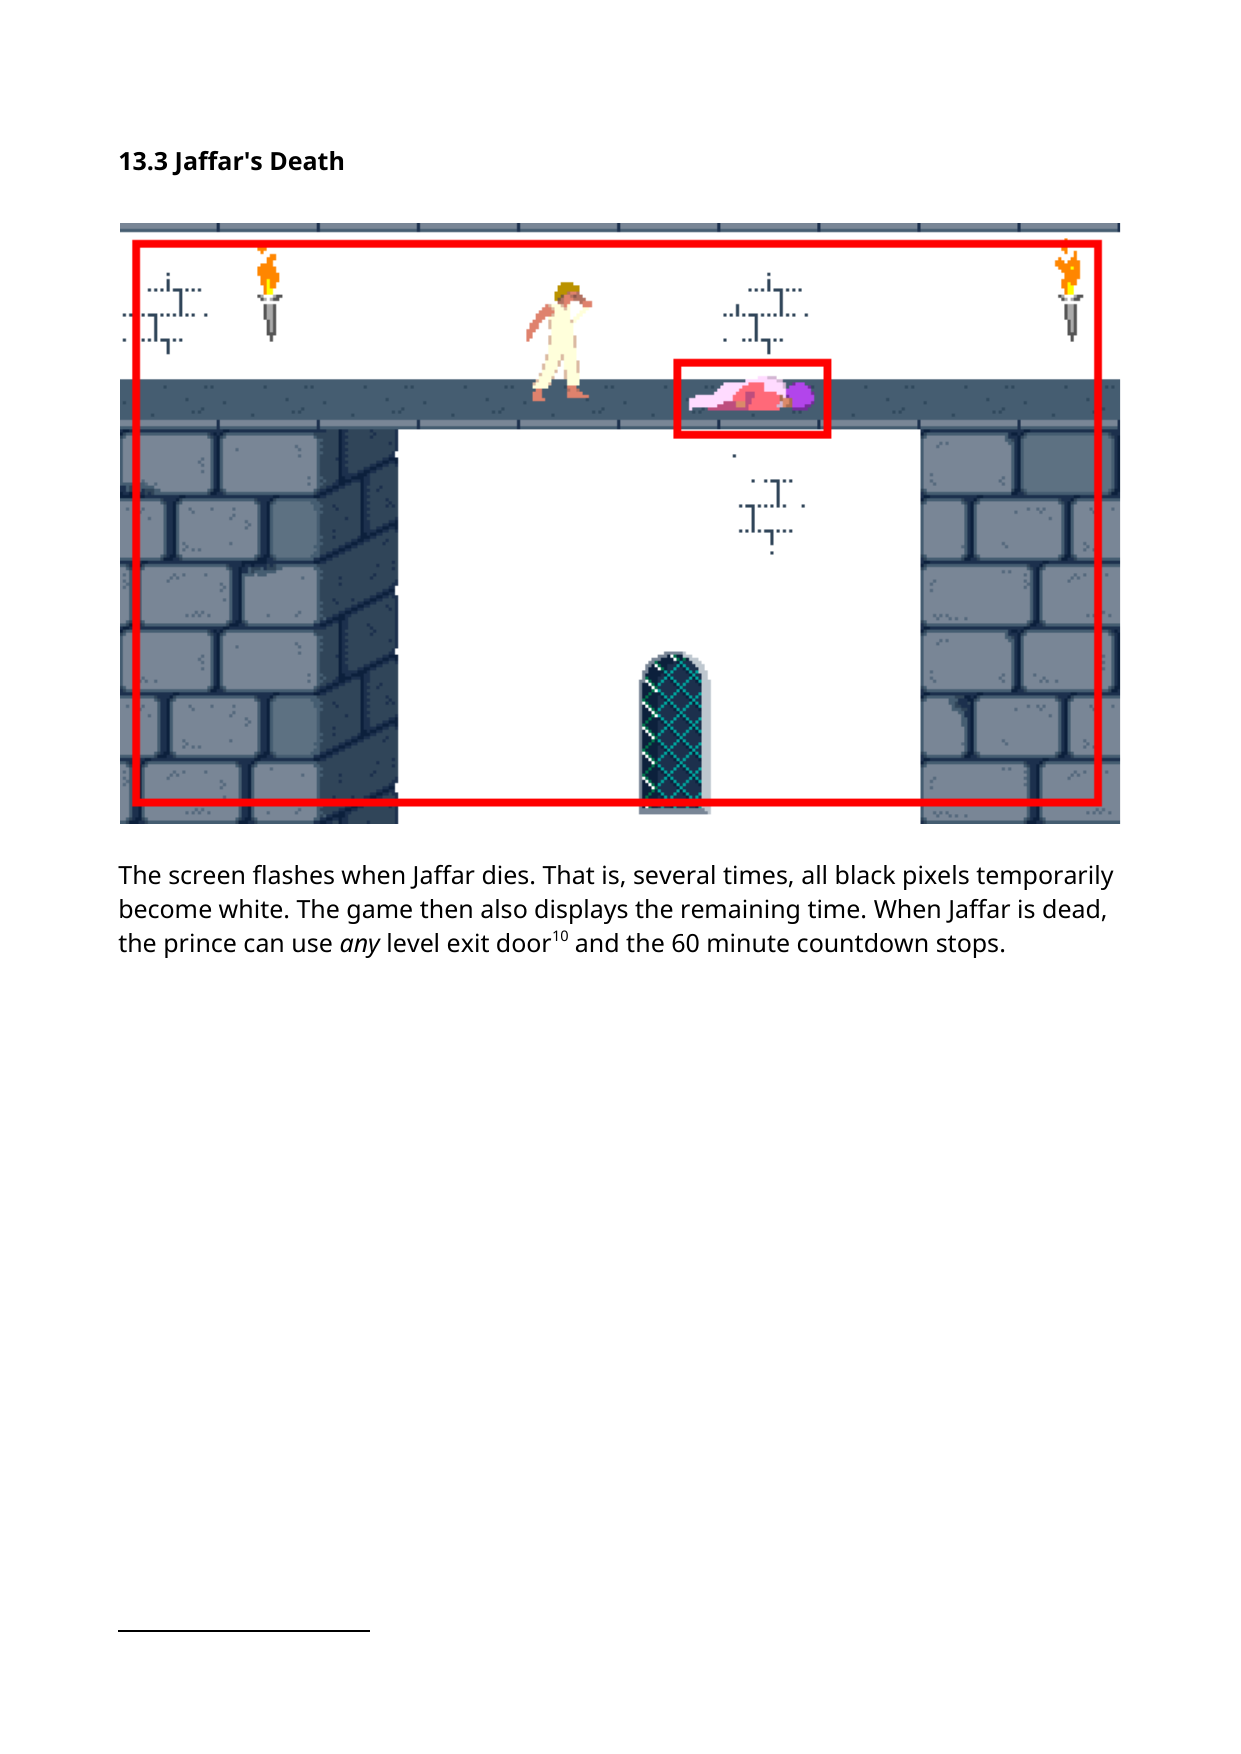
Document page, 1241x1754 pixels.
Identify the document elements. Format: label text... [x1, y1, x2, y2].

text The screen flashes when Jaffar dies. That is, several times, all black pixels temporarily become white. The game then also displays the remaining time. When Jaffar is dead, the prince can use any level exit door and the 60 minute countdown stops. [118, 858, 1122, 960]
subtitle 13.3 Jaffar's Death [118, 143, 1122, 177]
picture [120, 223, 1121, 824]
